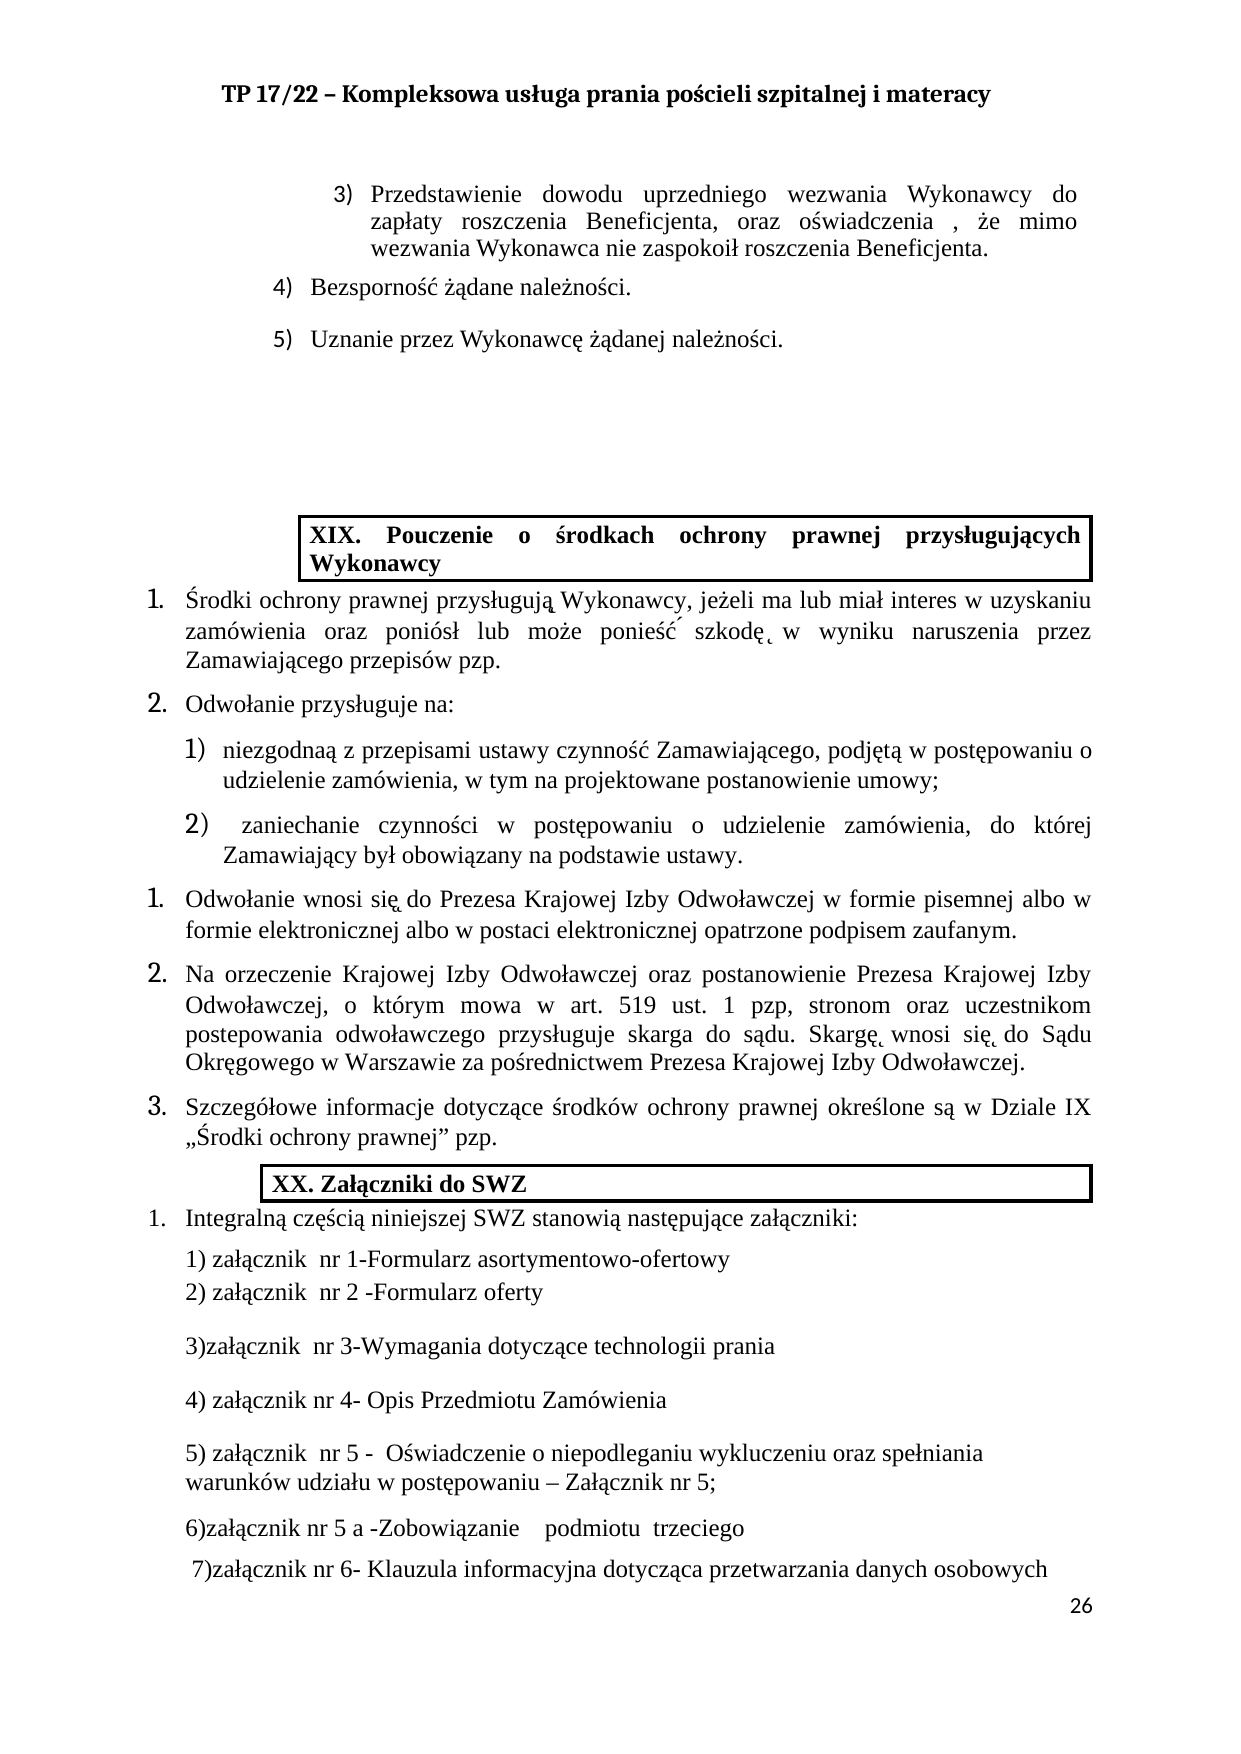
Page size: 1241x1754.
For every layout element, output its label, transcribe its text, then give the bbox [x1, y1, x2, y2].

list Środki ochrony prawnej przysługują̨ Wykonawcy, jeżeli ma lub miał interes w uzyskaniu zamówienia oraz poniósł lub może ponieść́ szkodę̨ w wyniku naruszenia przez Zamawiającego przepisów pzp. [148, 582, 1093, 673]
list Uznanie przez Wykonawcę żądanej należności. [185, 326, 1078, 353]
text 4) załącznik nr 4- Opis Przedmiotu Zamówienia [185, 1385, 1093, 1413]
list Integralną częścią niniejszej SWZ stanowią następujące załączniki: [148, 1203, 1093, 1231]
list zaniechanie czynności w postępowaniu o udzielenie zamówienia, do której Zamawiający był obowiązany na podstawie ustawy. [185, 807, 1093, 869]
text XX. Załączniki do SWZ [263, 1167, 1089, 1199]
list Bezsporność żądane należności. [185, 274, 1078, 301]
list Odwołanie wnosi się̨ do Prezesa Krajowej Izby Odwoławczej w formie pisemnej albo w formie elektronicznej albo w postaci elektronicznej opatrzone podpisem zaufanym. [148, 882, 1093, 944]
list niezgodnaą z przepisami ustawy czynność Zamawiającego, podjętą w postępowaniu o udzielenie zamówienia, w tym na projektowane postanowienie umowy; [185, 732, 1093, 794]
text 3)załącznik nr 3-Wymagania dotyczące technologii prania [185, 1331, 1093, 1359]
text 1) załącznik nr 1-Formularz asortymentowo-ofertowy 2) załącznik nr 2 -Formularz oferty [185, 1244, 1093, 1306]
list Przedstawienie dowodu uprzedniego wezwania Wykonawcy do zapłaty roszczenia Beneficjenta, oraz oświadczenia , że mimo wezwania Wykonawca nie zaspokoił roszczenia Beneficjenta. [333, 180, 1078, 262]
text 7)załącznik nr 6- Klauzula informacyjna dotycząca przetwarzania danych osobowych [148, 1554, 1093, 1583]
list Na orzeczenie Krajowej Izby Odwoławczej oraz postanowienie Prezesa Krajowej Izby Odwoławczej, o którym mowa w art. 519 ust. 1 pzp, stronom oraz uczestnikom postepowania odwoławczego przysługuje skarga do sądu. Skargę̨ wnosi się̨ do Sądu Okręgowego w Warszawie za pośrednictwem Prezesa Krajowej Izby Odwoławczej. [148, 956, 1093, 1076]
list Szczegółowe informacje dotyczące środków ochrony prawnej określone są w Dziale IX „Środki ochrony prawnej” pzp. [148, 1089, 1093, 1151]
list Odwołanie przysługuje na: [148, 686, 1093, 719]
text 5) załącznik nr 5 - Oświadczenie o niepodleganiu wykluczeniu oraz spełniania warunków udziału w postępowaniu – Załącznik nr 5; [185, 1438, 1093, 1496]
text XIX. Pouczenie o środkach ochrony prawnej przysługujących Wykonawcy [301, 518, 1089, 579]
text 6)załącznik nr 5 a -Zobowiązanie podmiotu trzeciego [148, 1513, 1093, 1541]
